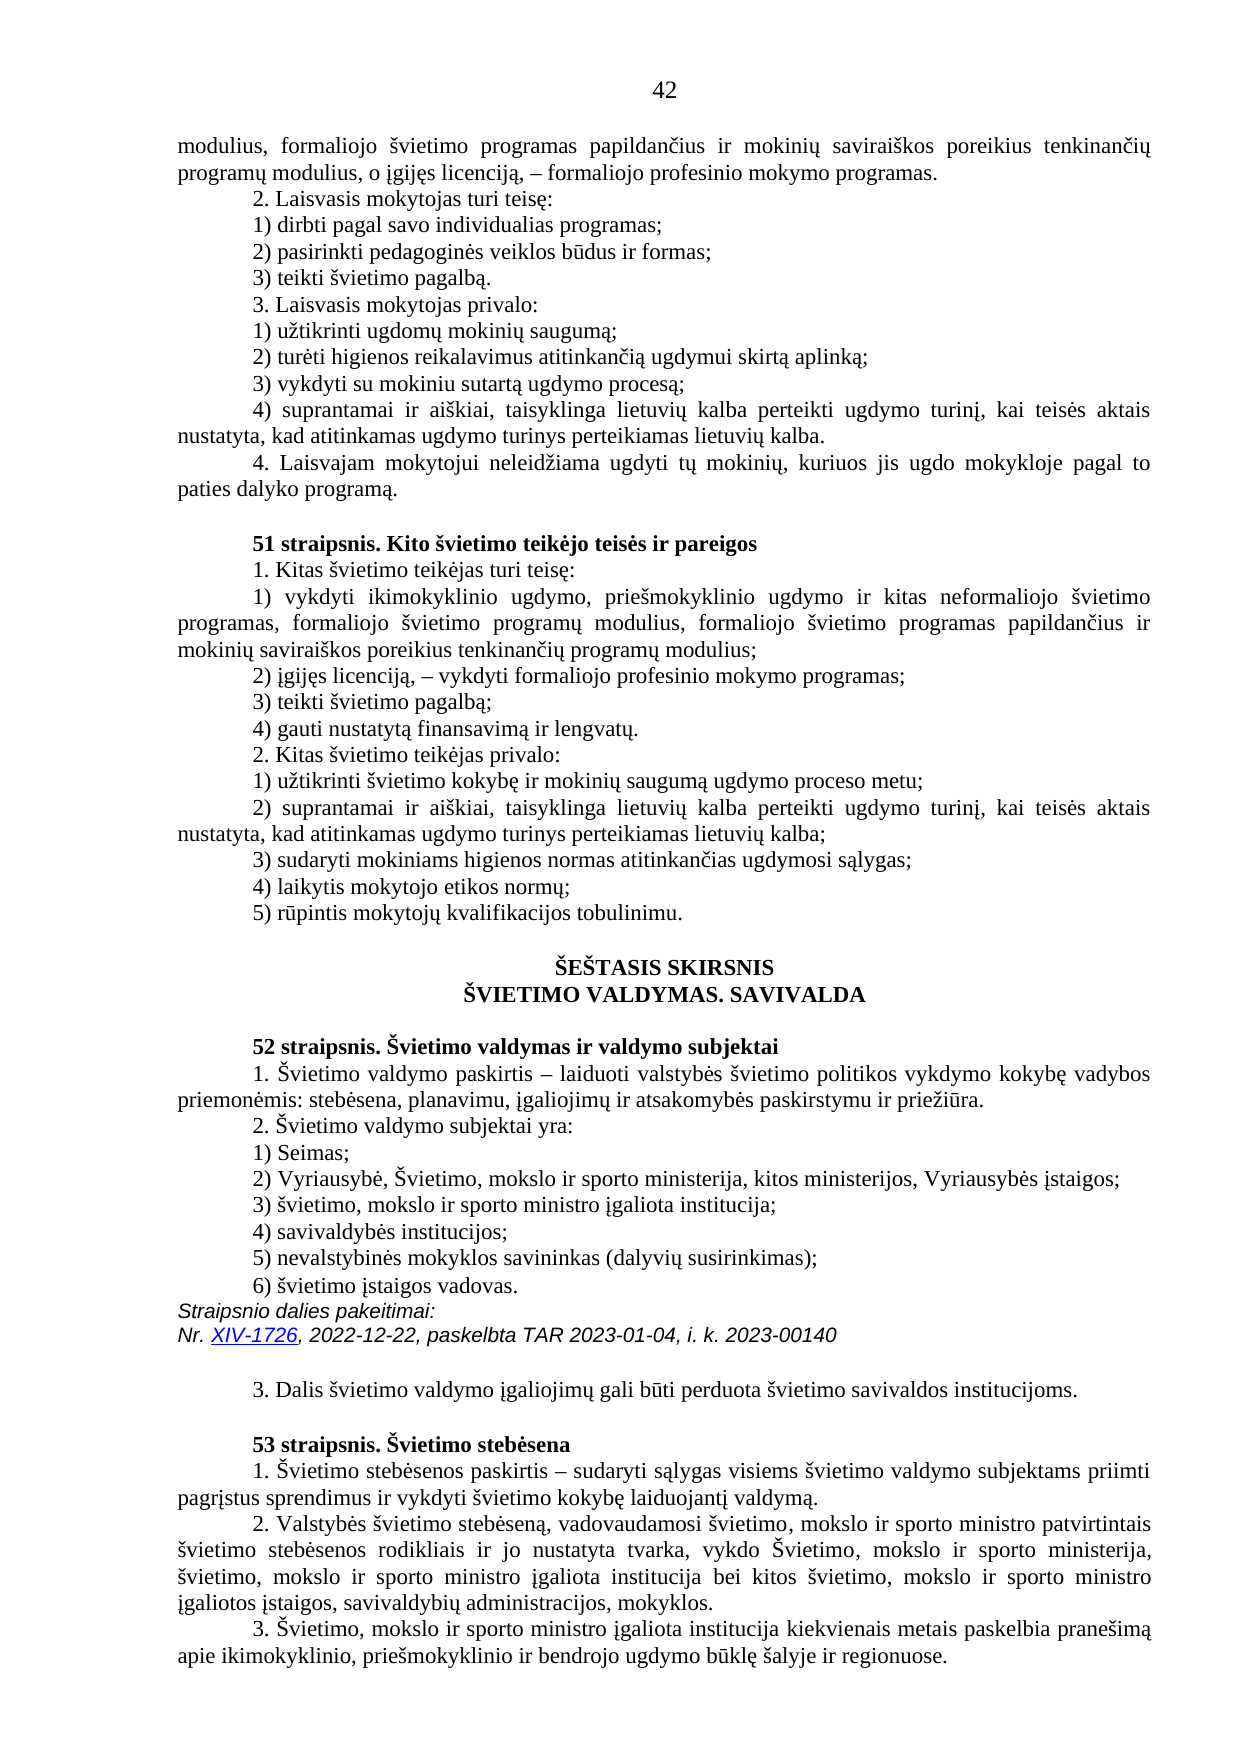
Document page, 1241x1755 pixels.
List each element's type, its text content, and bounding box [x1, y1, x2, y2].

text 1. Švietimo stebėsenos paskirtis – sudaryti sąlygas visiems švietimo valdymo subjektams priimti pagrįstus sprendimus ir vykdyti švietimo kokybę laiduojantį valdymą. [177, 1457, 1152, 1510]
text 1. Kitas švietimo teikėjas turi teisę: [177, 557, 1152, 583]
text 6) švietimo įstaigos vadovas. [177, 1271, 1152, 1299]
text 3) sudaryti mokiniams higienos normas atitinkančias ugdymosi sąlygas; [177, 846, 1152, 873]
text 4) suprantamai ir aiškiai, taisyklinga lietuvių kalba perteikti ugdymo turinį, kai teisės aktais nustatyta, kad atitinkamas ugdymo turinys perteikiamas lietuvių kalba. [177, 396, 1152, 449]
text 1) dirbti pagal savo individualias programas; [177, 212, 1152, 238]
text 3. Dalis švietimo valdymo įgaliojimų gali būti perduota švietimo savivaldos institucijoms. [177, 1376, 1152, 1402]
text 2) suprantamai ir aiškiai, taisyklinga lietuvių kalba perteikti ugdymo turinį, kai teisės aktais nustatyta, kad atitinkamas ugdymo turinys perteikiamas lietuvių kalba; [177, 794, 1152, 846]
text 52 straipsnis. Švietimo valdymas ir valdymo subjektai [177, 1033, 1152, 1060]
text 2) įgijęs licenciją, – vykdyti formaliojo profesinio mokymo programas; [177, 662, 1152, 688]
text 4) laikytis mokytojo etikos normų; [177, 873, 1152, 899]
text 1) užtikrinti ugdomų mokinių saugumą; [177, 317, 1152, 343]
text 51 straipsnis. Kito švietimo teikėjo teisės ir pareigos [177, 530, 1152, 557]
text 1. Švietimo valdymo paskirtis – laiduoti valstybės švietimo politikos vykdymo kokybę vadybos priemonėmis: stebėsena, planavimu, įgaliojimų ir atsakomybės paskirstymu ir priežiūra. [177, 1060, 1152, 1112]
text 2. Laisvasis mokytojas turi teisę: [177, 185, 1152, 212]
text 4) savivaldybės institucijos; [177, 1218, 1152, 1244]
text ŠEŠTASIS SKIRSNIS [177, 954, 1152, 981]
text 4. Laisvajam mokytojui neleidžiama ugdyti tų mokinių, kuriuos jis ugdo mokykloje pagal to paties dalyko programą. [177, 449, 1152, 501]
text 2. Kitas švietimo teikėjas privalo: [177, 741, 1152, 767]
text 53 straipsnis. Švietimo stebėsena [177, 1431, 1152, 1457]
text 3) teikti švietimo pagalbą; [177, 688, 1152, 715]
text 2. Valstybės švietimo stebėseną, vadovaudamosi švietimo, mokslo ir sporto ministro patvirtintais švietimo stebėsenos rodikliais ir jo nustatyta tvarka, vykdo Švietimo, mokslo ir sporto ministerija, švietimo, mokslo ir sporto ministro įgaliota institucija bei kitos švietimo, mokslo ir sporto ministro įgaliotos įstaigos, savivaldybių administracijos, mokyklos. [177, 1510, 1152, 1616]
text Straipsnio dalies pakeitimai: [177, 1299, 1152, 1323]
text 3. Laisvasis mokytojas privalo: [177, 291, 1152, 317]
text 5) nevalstybinės mokyklos savininkas (dalyvių susirinkimas); [177, 1244, 1152, 1271]
text 3) teikti švietimo pagalbą. [177, 264, 1152, 291]
text modulius, formaliojo švietimo programas papildančius ir mokinių saviraiškos poreikius tenkinančių programų modulius, o įgijęs licenciją, – formaliojo profesinio mokymo programas. [177, 132, 1152, 185]
text 2. Švietimo valdymo subjektai yra: [177, 1112, 1152, 1139]
text 2) Vyriausybė, Švietimo, mokslo ir sporto ministerija, kitos ministerijos, Vyriausybės įstaigos; [177, 1165, 1152, 1191]
text 3. Švietimo, mokslo ir sporto ministro įgaliota institucija kiekvienais metais paskelbia pranešimą apie ikimokyklinio, priešmokyklinio ir bendrojo ugdymo būklę šalyje ir regionuose. [177, 1616, 1152, 1668]
text 2) turėti higienos reikalavimus atitinkančią ugdymui skirtą aplinką; [177, 343, 1152, 370]
text 3) vykdyti su mokiniu sutartą ugdymo procesą; [177, 370, 1152, 396]
text 1) Seimas; [177, 1139, 1152, 1165]
text 4) gauti nustatytą finansavimą ir lengvatų. [177, 715, 1152, 741]
text 3) švietimo, mokslo ir sporto ministro įgaliota institucija; [177, 1191, 1152, 1218]
text 5) rūpintis mokytojų kvalifikacijos tobulinimu. [177, 899, 1152, 926]
text ŠVIETIMO VALDYMAS. SAVIVALDA [177, 981, 1152, 1007]
text 1) vykdyti ikimokyklinio ugdymo, priešmokyklinio ugdymo ir kitas neformaliojo švietimo programas, formaliojo švietimo programų modulius, formaliojo švietimo programas papildančius ir mokinių saviraiškos poreikius tenkinančių programų modulius; [177, 583, 1152, 662]
text 2) pasirinkti pedagoginės veiklos būdus ir formas; [177, 238, 1152, 264]
text 1) užtikrinti švietimo kokybę ir mokinių saugumą ugdymo proceso metu; [177, 767, 1152, 794]
text Nr. XIV-1726, 2022-12-22, paskelbta TAR 2023-01-04, i. k. 2023-00140 [177, 1323, 1152, 1347]
